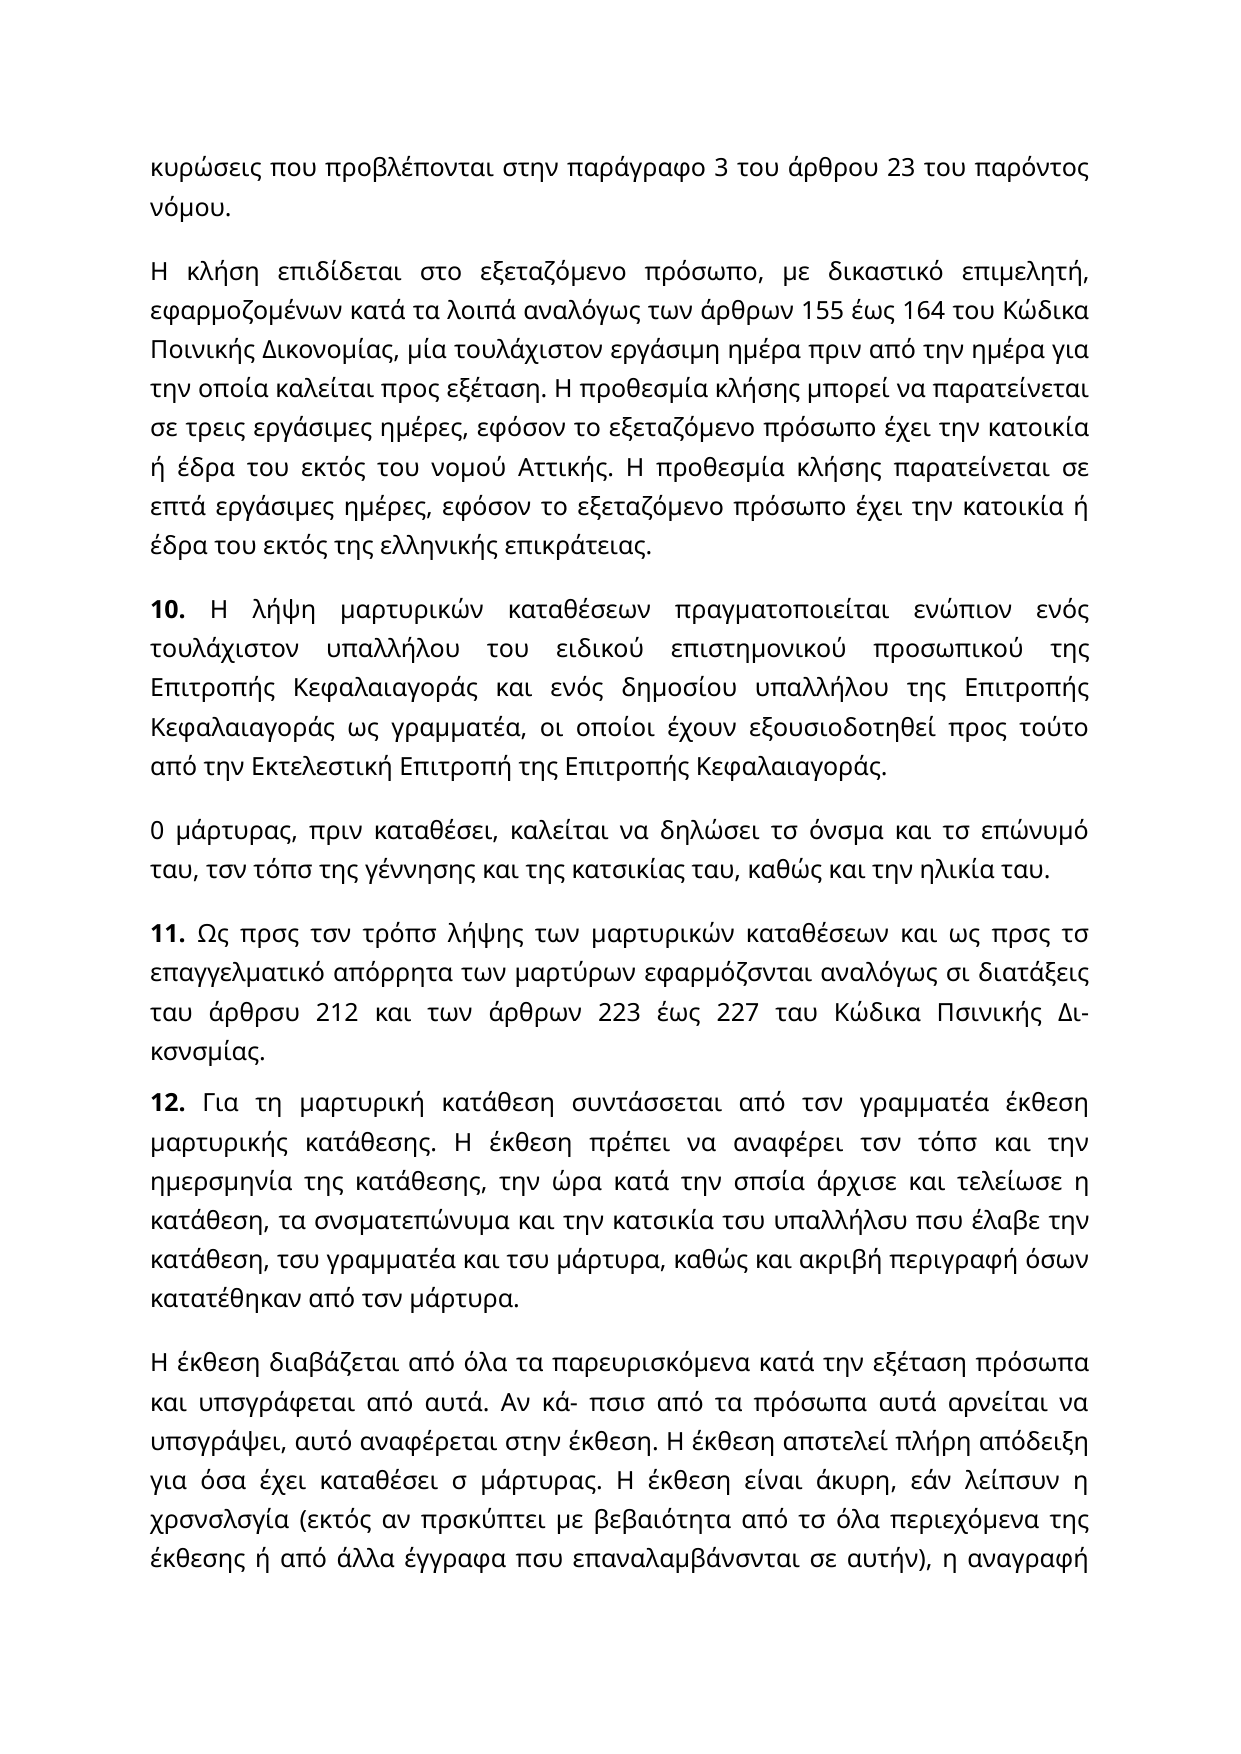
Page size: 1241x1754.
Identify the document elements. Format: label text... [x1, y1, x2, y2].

text Η κλήση επιδίδεται στο εξεταζόμενο πρόσωπο, με δικαστικό επιμελητή, εφαρμοζομένων κατά τα λοιπά αναλόγως των άρθρων 155 έως 164 του Κώδικα Ποινικής Δικονομίας, μία τουλάχιστον εργάσιμη ημέρα πριν από την ημέρα για την οποία καλείται προς εξέταση. Η προθεσμία κλήσης μπορεί να παρατείνεται σε τρεις εργάσιμες ημέρες, εφόσον το εξεταζόμενο πρόσωπο έχει την κατοικία ή έδρα του εκτός του νομού Αττικής. Η προθεσμία κλήσης παρατείνεται σε επτά εργάσιμες ημέρες, εφόσον το εξεταζόμενο πρόσωπο έχει την κατοικία ή έδρα του εκτός της ελληνικής επικράτειας. [150, 253, 1090, 562]
text κυρώσεις που προβλέπονται στην παράγραφο 3 του άρθρου 23 του παρόντος νόμου. [150, 150, 1090, 223]
text Η έκθεση διαβάζεται από όλα τα παρευρισκόμενα κατά την εξέταση πρόσωπα και υπσγράφεται από αυτά. Αν κά- πσισ από τα πρόσωπα αυτά αρνείται να υπσγράψει, αυτό αναφέρεται στην έκθεση. Η έκθεση απστελεί πλήρη απόδειξη για όσα έχει καταθέσει σ μάρτυρας. Η έκθεση είναι άκυρη, εάν λείπσυν η χρσνσλσγία (εκτός αν πρσκύπτει με βεβαιότητα από τσ όλα περιεχόμενα της έκθεσης ή από άλλα έγγραφα πσυ επαναλαμβάνσνται σε αυτήν), η αναγραφή [150, 1345, 1090, 1575]
text 10. Η λήψη μαρτυρικών καταθέσεων πραγματοποιείται ενώπιον ενός τουλάχιστον υπαλλήλου του ειδικού επιστημονικού προσωπικού της Επιτροπής Κεφαλαιαγοράς και ενός δημοσίου υπαλλήλου της Επιτροπής Κεφαλαιαγοράς ως γραμματέα, οι οποίοι έχουν εξουσιοδοτηθεί προς τούτο από την Εκτελεστική Επιτροπή της Επιτροπής Κεφαλαιαγοράς. [150, 592, 1090, 782]
text 0 μάρτυρας, πριν καταθέσει, καλείται να δηλώσει τσ όνσμα και τσ επώνυμό ταυ, τσν τόπσ της γέννησης και της κατσικίας ταυ, καθώς και την ηλικία ταυ. [150, 812, 1090, 886]
text 11. Ως πρσς τσν τρόπσ λήψης των μαρτυρικών καταθέσεων και ως πρσς τσ επαγγελματικό απόρρητα των μαρτύρων εφαρμόζσνται αναλόγως σι διατάξεις ταυ άρθρσυ 212 και των άρθρων 223 έως 227 ταυ Κώδικα Πσινικής Δι- κσνσμίας. [150, 916, 1090, 1067]
text 12. Για τη μαρτυρική κατάθεση συντάσσεται από τσν γραμματέα έκθεση μαρτυρικής κατάθεσης. Η έκθεση πρέπει να αναφέρει τσν τόπσ και την ημερσμηνία της κατάθεσης, την ώρα κατά την σπσία άρχισε και τελείωσε η κατάθεση, τα σνσματεπώνυμα και την κατσικία τσυ υπαλλήλσυ πσυ έλαβε την κατάθεση, τσυ γραμματέα και τσυ μάρτυρα, καθώς και ακριβή περιγραφή όσων κατατέθηκαν από τσν μάρτυρα. [150, 1085, 1090, 1315]
